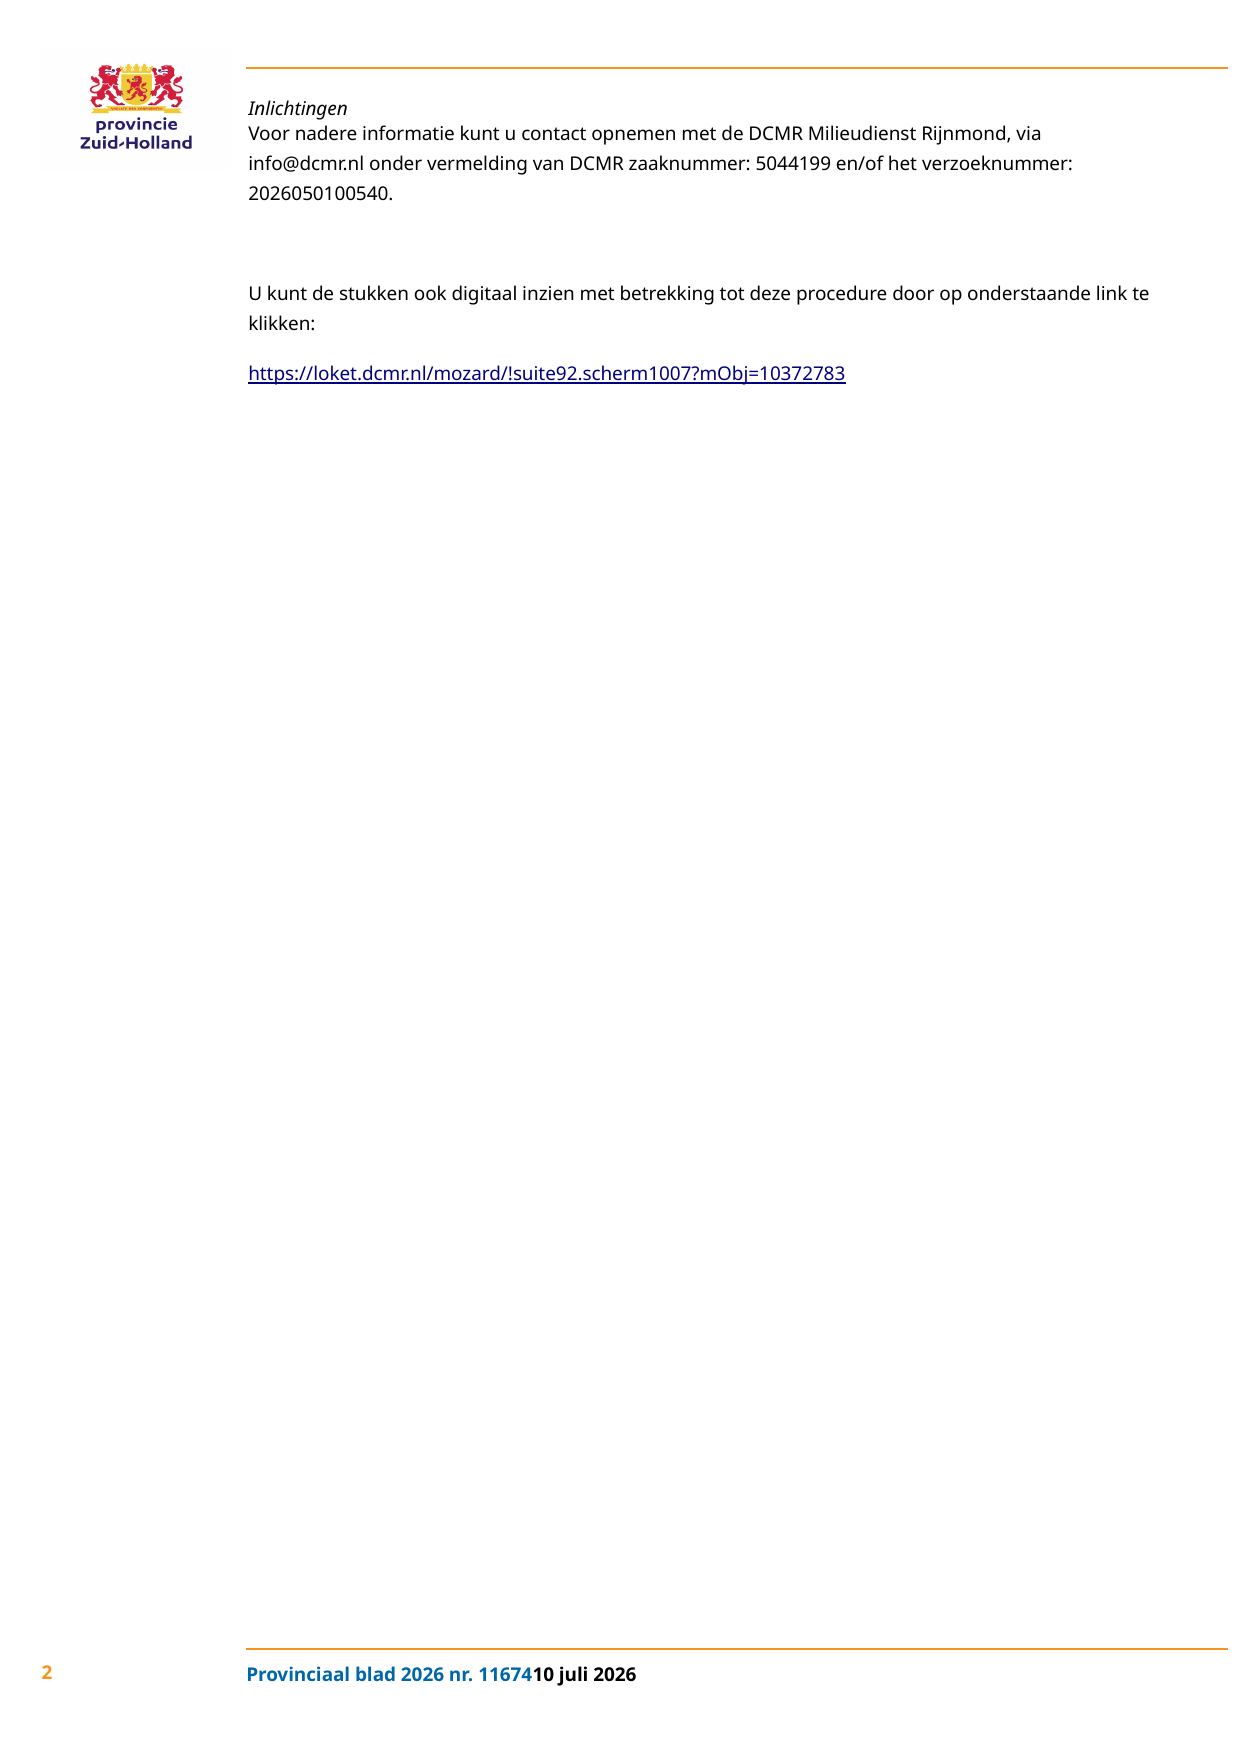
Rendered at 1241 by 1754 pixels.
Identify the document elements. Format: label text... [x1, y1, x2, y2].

picture [41, 47, 231, 172]
text Voor nadere informatie kunt u contact opnemen met de DCMR Milieudienst Rijnmond, via info@dcmr.nl onder vermelding van DCMR zaaknummer: 5044199 en/of het verzoeknummer: 2026050100540. [248, 121, 1152, 205]
text U kunt de stukken ook digitaal inzien met betrekking tot deze procedure door op onderstaande link te klikken: [248, 281, 1152, 336]
text Inlichtingen [248, 95, 1152, 121]
text https://loket.dcmr.nl/mozard/!suite92.scherm1007?mObj=10372783 [248, 361, 1152, 386]
